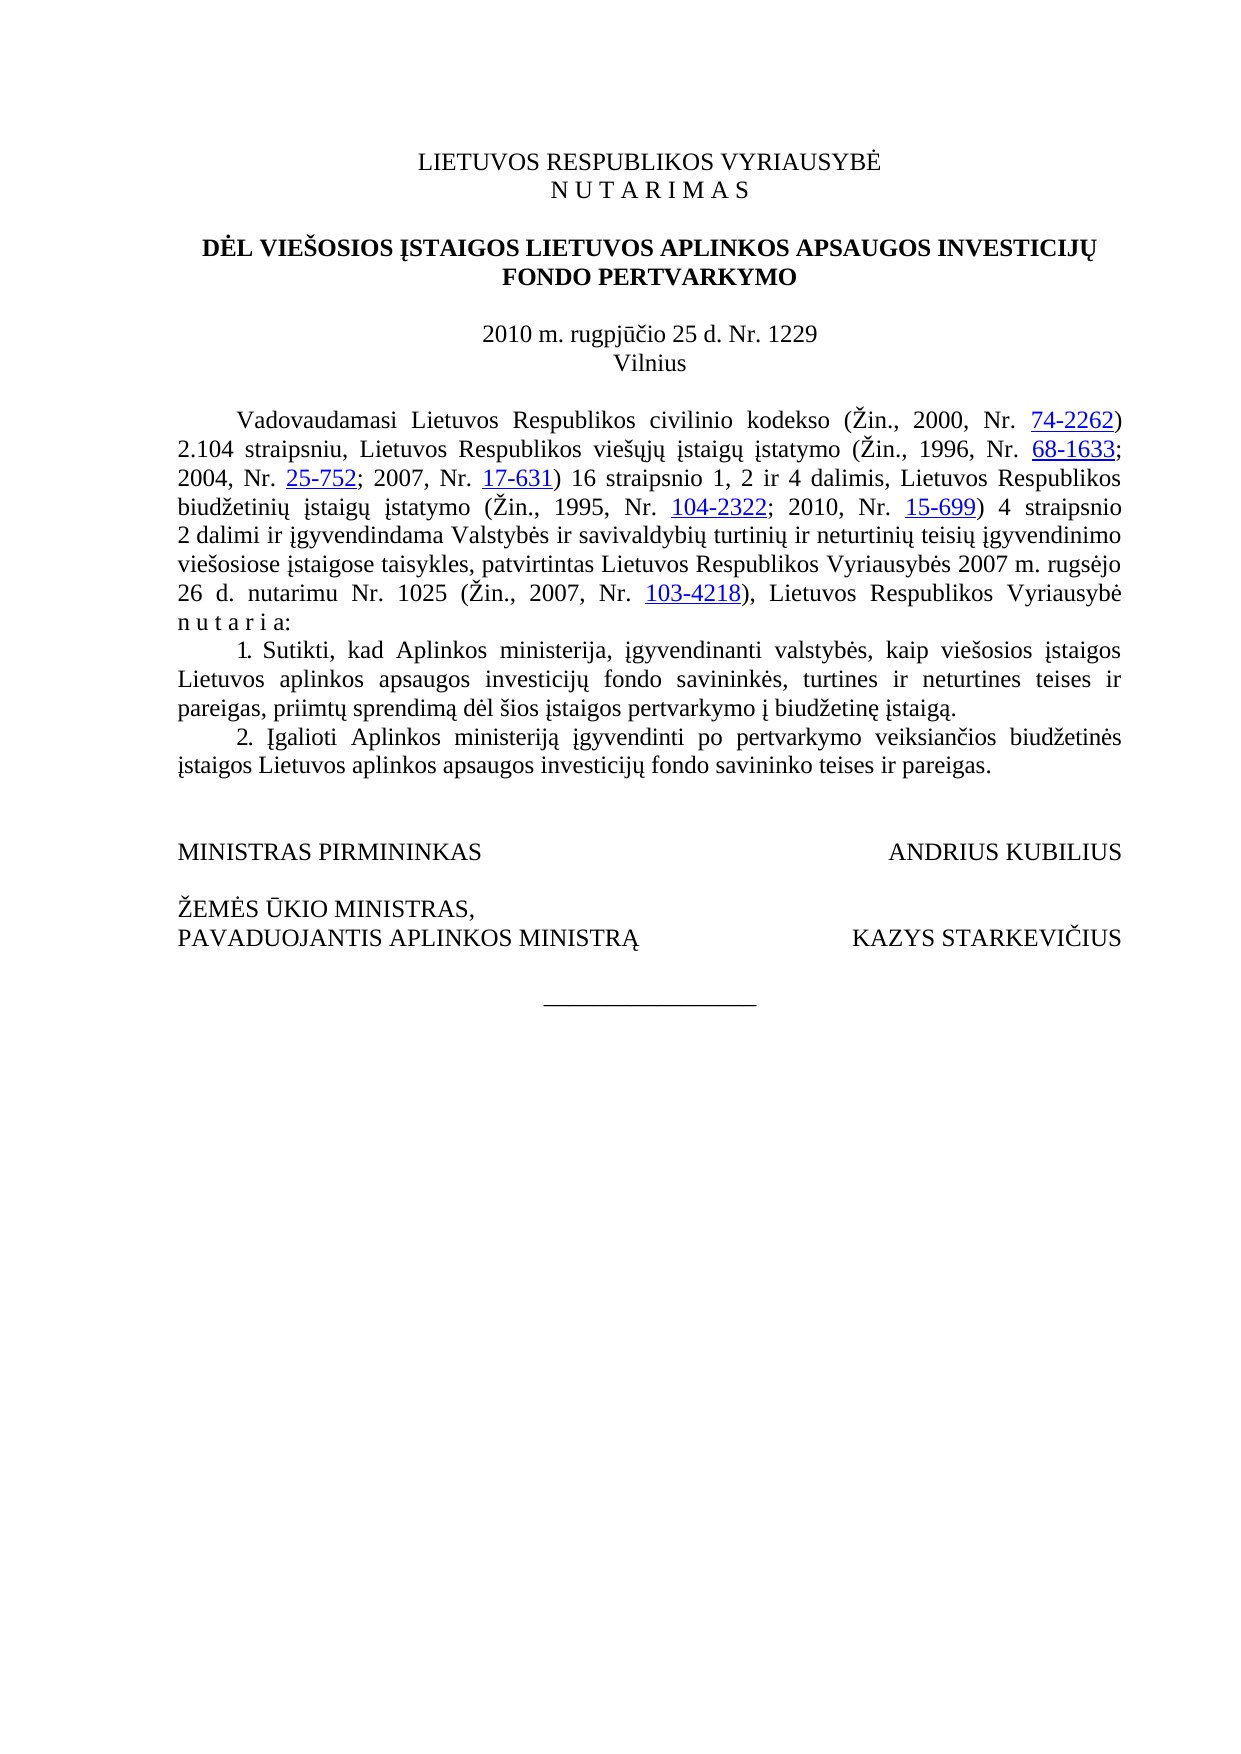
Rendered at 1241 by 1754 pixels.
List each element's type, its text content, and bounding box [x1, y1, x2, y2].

text 1. Sutikti, kad Aplinkos ministerija, įgyvendinanti valstybės, kaip viešosios įstaigos Lietuvos aplinkos apsaugos investicijų fondo savininkės, turtines ir neturtines teises ir pareigas, priimtų sprendimą dėl šios įstaigos pertvarkymo į biudžetinę įstaigą. [177, 636, 1122, 722]
text NUTARIMAS [177, 176, 1122, 204]
text MINISTRAS PIRMININKAS ANDRIUS KUBILIUS [177, 837, 1122, 866]
text Lietuvos Respublikos Vyriausybė [177, 147, 1122, 176]
text 2. Įgalioti Aplinkos ministeriją įgyvendinti po pertvarkymo veiksiančios biudžetinės įstaigos Lietuvos aplinkos apsaugos investicijų fondo savininko teises ir pareigas. [177, 722, 1122, 779]
text Vadovaudamasi Lietuvos Respublikos civilinio kodekso (Žin., 2000, Nr. 74-2262) 2.104 straipsniu, Lietuvos Respublikos viešųjų įstaigų įstatymo (Žin., 1996, Nr. 68-1633; 2004, Nr. 25-752; 2007, Nr. 17-631) 16 straipsnio 1, 2 ir 4 dalimis, Lietuvos Respublikos biudžetinių įstaigų įstatymo (Žin., 1995, Nr. 104-2322; 2010, Nr. 15-699) 4 straipsnio 2 dalimi ir įgyvendindama Valstybės ir savivaldybių turtinių ir neturtinių teisių įgyvendinimo viešosiose įstaigose taisykles, patvirtintas Lietuvos Respublikos Vyriausybės 2007 m. rugsėjo 26 d. nutarimu Nr. 1025 (Žin., 2007, Nr. 103-4218), Lietuvos Respublikos Vyriausybė nutaria: [177, 406, 1122, 636]
text 2010 m. rugpjūčio 25 d. Nr. 1229 [177, 319, 1122, 348]
text PAVADUOJANTIS APLINKOS MINISTRĄ KAZYS STARKEVIČIUS [177, 923, 1122, 952]
text _________________ [177, 981, 1122, 1009]
text Vilnius [177, 348, 1122, 377]
text ŽEMĖS ŪKIO MINISTRAS, [177, 894, 1122, 923]
text DĖL VIEŠOSIOS ĮSTAIGOS LIETUVOS APLINKOS APSAUGOS INVESTICIJŲ FONDO PERTVARKYMO [177, 233, 1122, 291]
